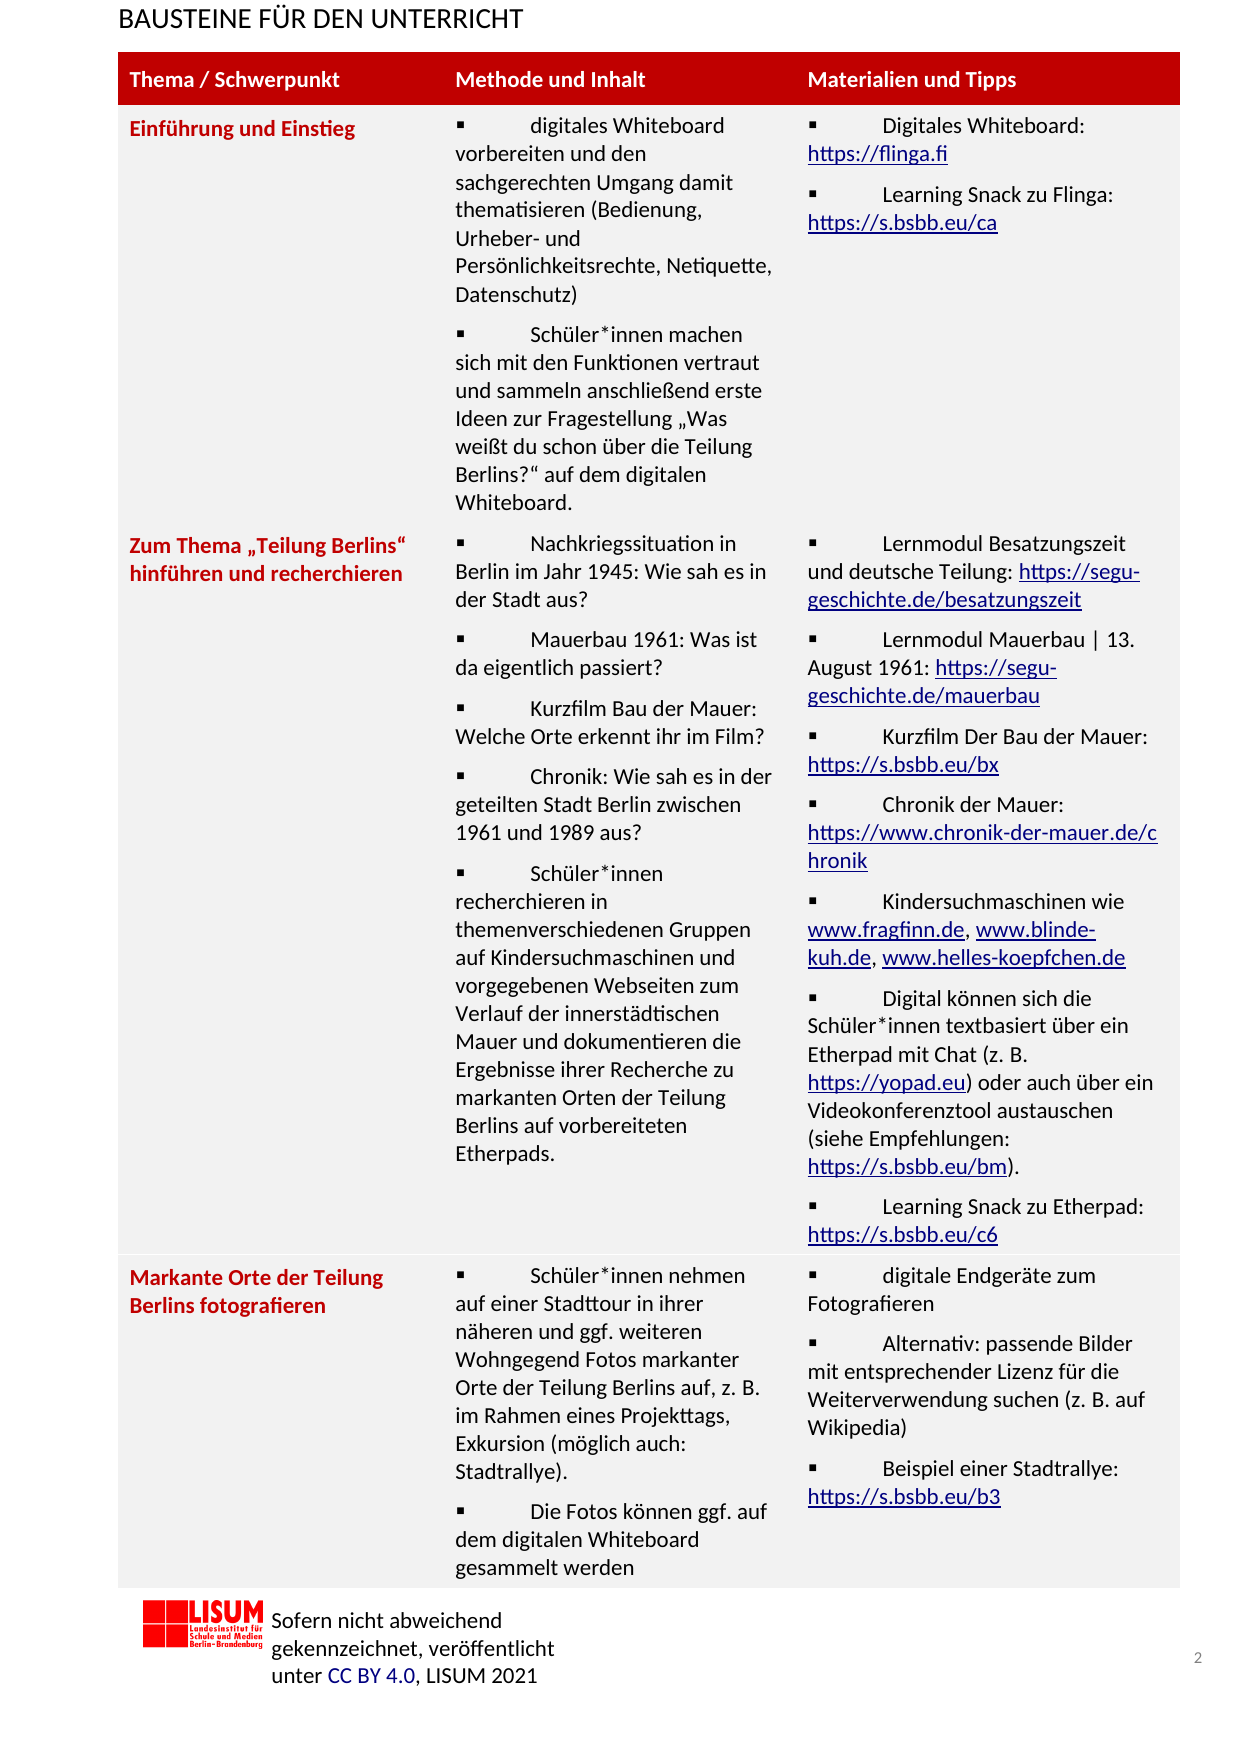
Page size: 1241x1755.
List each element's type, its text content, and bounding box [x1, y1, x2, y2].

table_cell digitales Whiteboard vorbereiten und den sachgerechten Umgang damit thematisieren (Bedienung, Urheber- und Persönlichkeitsrechte, Netiquette, Datenschutz) Schüler*innen machen sich mit den Funktionen vertraut und sammeln anschließend erste Ideen zur Fragestellung „Was weißt du schon über die Teilung Berlins?“ auf dem digitalen Whiteboard. [444, 105, 796, 523]
subtitle BAUSTEINE FÜR DEN UNTERRICHT [118, 0, 1187, 36]
table_cell Schüler*innen nehmen auf einer Stadttour in ihrer näheren und ggf. weiteren Wohngegend Fotos markanter Orte der Teilung Berlins auf, z. B. im Rahmen eines Projekttags, Exkursion (möglich auch: Stadtrallye). Die Fotos können ggf. auf dem digitalen Whiteboard gesammelt werden [444, 1255, 796, 1588]
table_cell Einführung und Einstieg [118, 105, 444, 523]
table_header Materialien und Tipps [796, 52, 1180, 105]
table_cell Lernmodul Besatzungszeit und deutsche Teilung: https://segu-geschichte.de/besatzungszeit Lernmodul Mauerbau | 13. August 1961: https://segu-geschichte.de/mauerbau Kurzfilm Der Bau der Mauer: https://s.bsbb.eu/bx Chronik der Mauer: https://www.chronik-der-mauer.de/chronik Kindersuchmaschinen wie www.fragfinn.de, www.blinde-kuh.de, www.helles-koepfchen.de Digital können sich die Schüler*innen textbasiert über ein Etherpad mit Chat (z. B. https://yopad.eu) oder auch über ein Videokonferenztool austauschen (siehe Empfehlungen: https://s.bsbb.eu/bm). Learning Snack zu Etherpad: https://s.bsbb.eu/c6 [796, 523, 1180, 1254]
table_header Thema / Schwerpunkt [118, 52, 444, 105]
table_cell Nachkriegssituation in Berlin im Jahr 1945: Wie sah es in der Stadt aus? Mauerbau 1961: Was ist da eigentlich passiert? Kurzfilm Bau der Mauer: Welche Orte erkennt ihr im Film? Chronik: Wie sah es in der geteilten Stadt Berlin zwischen 1961 und 1989 aus? Schüler*innen recherchieren in themenverschiedenen Gruppen auf Kindersuchmaschinen und vorgegebenen Webseiten zum Verlauf der innerstädtischen Mauer und dokumentieren die Ergebnisse ihrer Recherche zu markanten Orten der Teilung Berlins auf vorbereiteten Etherpads. [444, 523, 796, 1254]
table_cell digitale Endgeräte zum Fotografieren Alternativ: passende Bilder mit entsprechender Lizenz für die Weiterverwendung suchen (z. B. auf Wikipedia) Beispiel einer Stadtrallye: https://s.bsbb.eu/b3 [796, 1255, 1180, 1588]
table_cell Zum Thema „Teilung Berlins“ hinführen und recherchieren [118, 523, 444, 1254]
table_header Methode und Inhalt [444, 52, 796, 105]
table_cell Digitales Whiteboard: https://flinga.fi Learning Snack zu Flinga: https://s.bsbb.eu/ca [796, 105, 1180, 523]
table_cell Markante Orte der Teilung Berlins fotografieren [118, 1255, 444, 1588]
